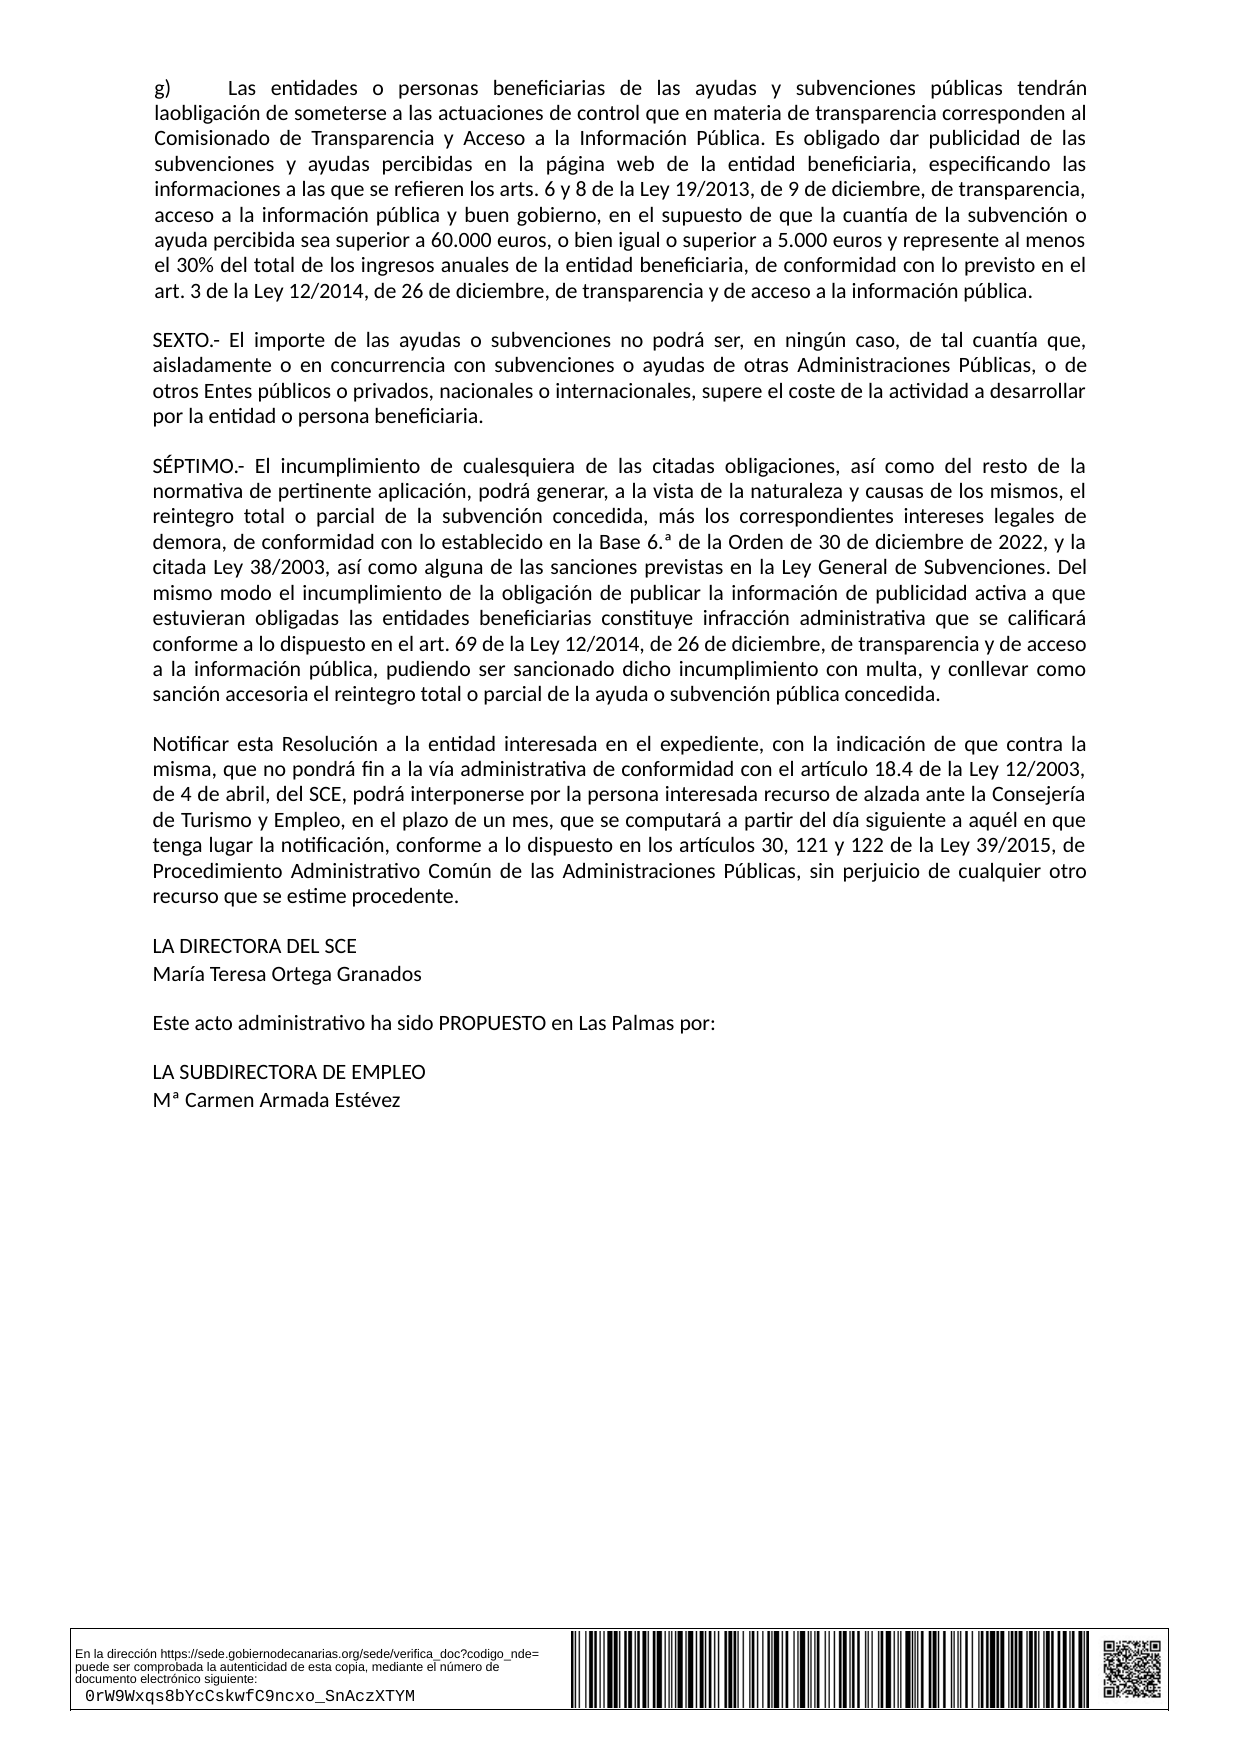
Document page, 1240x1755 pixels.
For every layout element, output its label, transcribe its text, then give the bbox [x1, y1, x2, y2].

list Las entidades o personas beneficiarias de las ayudas y subvenciones públicas tendrán laobligación de someterse a las actuaciones de control que en materia de transparencia corresponden al Comisionado de Transparencia y Acceso a la Información Pública. Es obligado dar publicidad de las subvenciones y ayudas percibidas en la página web de la entidad beneficiaria, especificando las informaciones a las que se refieren los arts. 6 y 8 de la Ley 19/2013, de 9 de diciembre, de transparencia, acceso a la información pública y buen gobierno, en el supuesto de que la cuantía de la subvención o ayuda percibida sea superior a 60.000 euros, o bien igual o superior a 5.000 euros y represente al menos el 30% del total de los ingresos anuales de la entidad beneficiaria, de conformidad con lo previsto en el art. 3 de la Ley 12/2014, de 26 de diciembre, de transparencia y de acceso a la información pública. [154, 75, 1088, 304]
text Mª Carmen Armada Estévez [152, 1087, 1088, 1113]
text Este acto administrativo ha sido PROPUESTO en Las Palmas por: [152, 1010, 1088, 1036]
text María Teresa Ortega Granados [152, 961, 1088, 986]
text LA SUBDIRECTORA DE EMPLEO [152, 1059, 1088, 1085]
text SEXTO.- El importe de las ayudas o subvenciones no podrá ser, en ningún caso, de tal cuantía que, aisladamente o en concurrencia con subvenciones o ayudas de otras Administraciones Públicas, o de otros Entes públicos o privados, nacionales o internacionales, supere el coste de la actividad a desarrollar por la entidad o persona beneficiaria. [152, 328, 1088, 429]
text Notificar esta Resolución a la entidad interesada en el expediente, con la indicación de que contra la misma, que no pondrá fin a la vía administrativa de conformidad con el artículo 18.4 de la Ley 12/2003, de 4 de abril, del SCE, podrá interponerse por la persona interesada recurso de alzada ante la Consejería de Turismo y Empleo, en el plazo de un mes, que se computará a partir del día siguiente a aquél en que tenga lugar la notificación, conforme a lo dispuesto en los artículos 30, 121 y 122 de la Ley 39/2015, de Procedimiento Administrativo Común de las Administraciones Públicas, sin perjuicio de cualquier otro recurso que se estime procedente. [152, 731, 1088, 909]
text LA DIRECTORA DEL SCE [152, 933, 1088, 958]
text SÉPTIMO.- El incumplimiento de cualesquiera de las citadas obligaciones, así como del resto de la normativa de pertinente aplicación, podrá generar, a la vista de la naturaleza y causas de los mismos, el reintegro total o parcial de la subvención concedida, más los correspondientes intereses legales de demora, de conformidad con lo establecido en la Base 6.ª de la Orden de 30 de diciembre de 2022, y la citada Ley 38/2003, así como alguna de las sanciones previstas en la Ley General de Subvenciones. Del mismo modo el incumplimiento de la obligación de publicar la información de publicidad activa a que estuvieran obligadas las entidades beneficiarias constituye infracción administrativa que se calificará conforme a lo dispuesto en el art. 69 de la Ley 12/2014, de 26 de diciembre, de transparencia y de acceso a la información pública, pudiendo ser sancionado dicho incumplimiento con multa, y conllevar como sanción accesoria el reintegro total o parcial de la ayuda o subvención pública concedida. [152, 453, 1088, 707]
